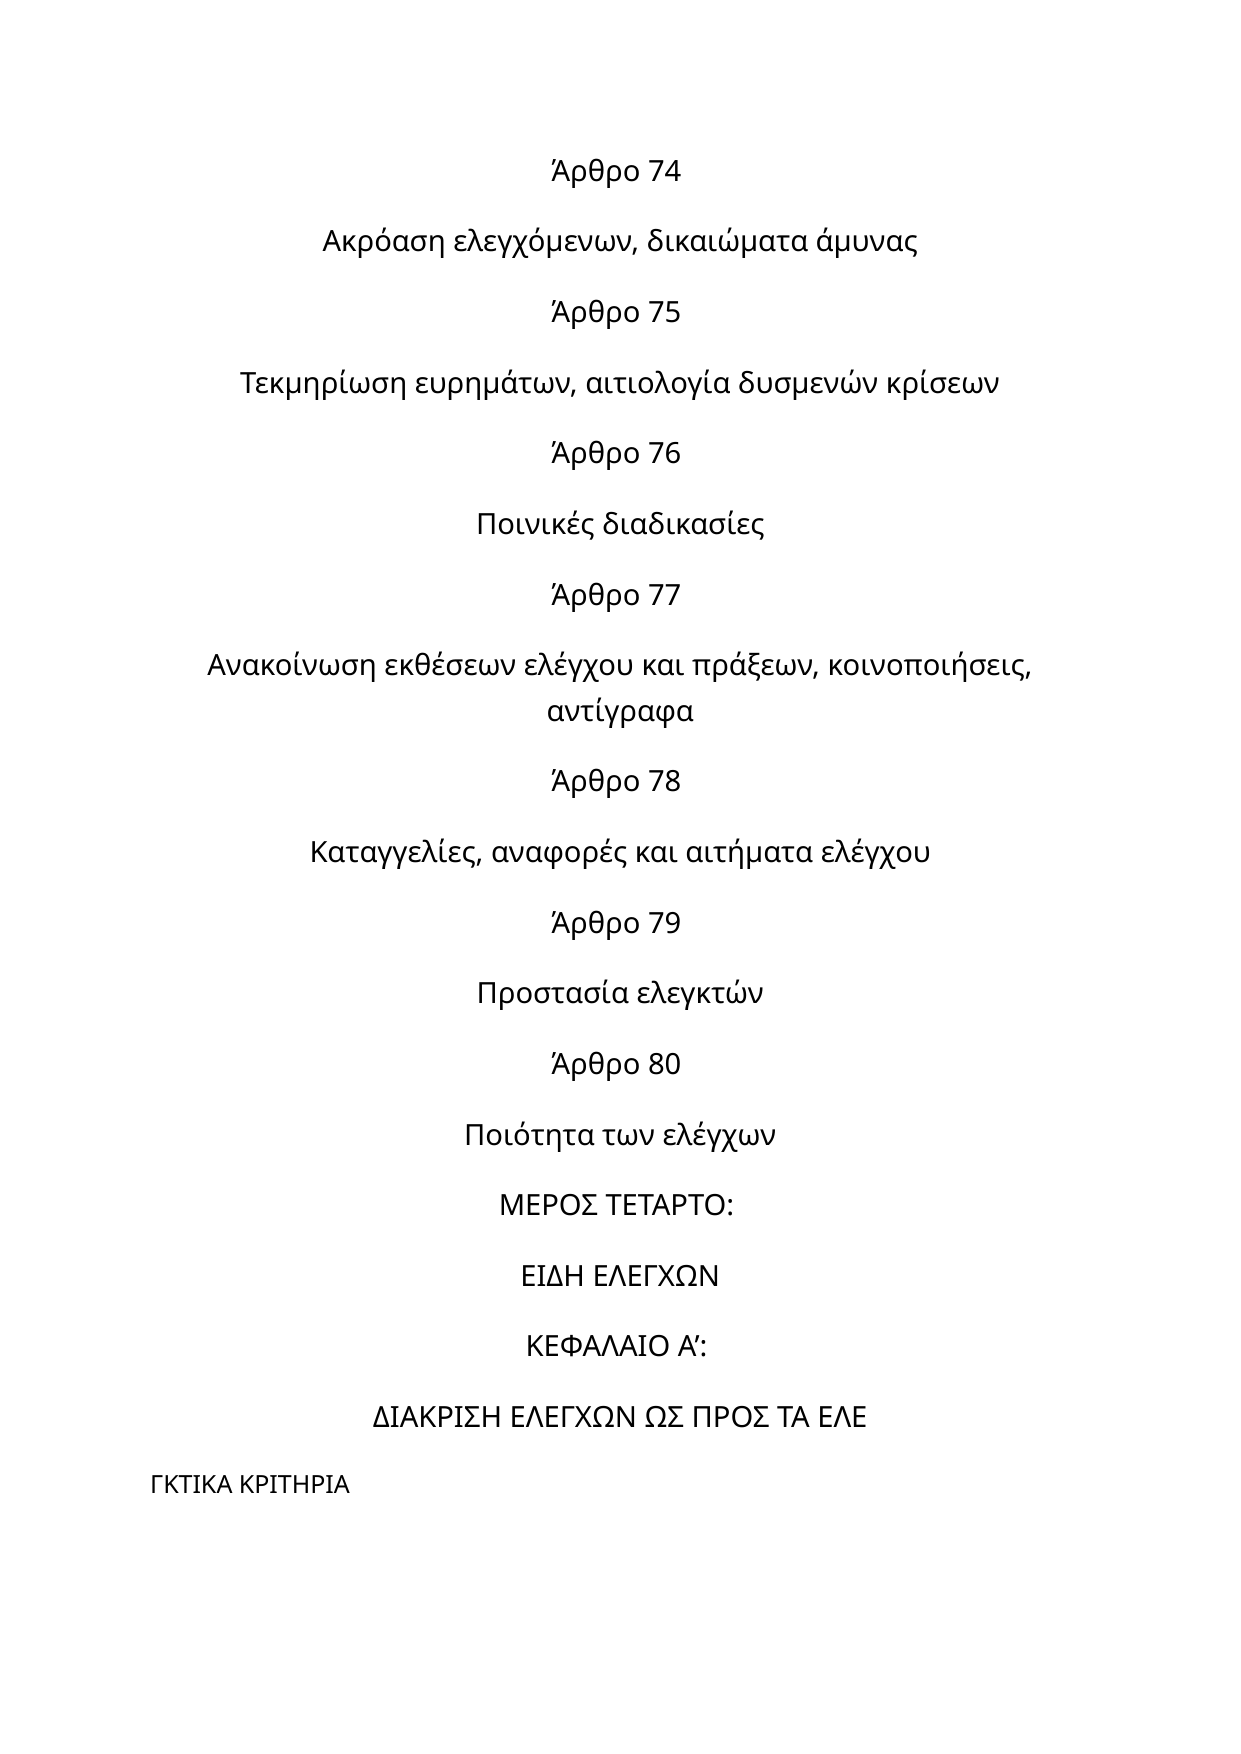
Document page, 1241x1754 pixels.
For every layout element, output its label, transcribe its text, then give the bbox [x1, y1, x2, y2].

text ΓΚΤΙΚΑ ΚΡΙΤΗΡΙΑ [150, 1467, 1090, 1501]
subtitle Καταγγελίες, αναφορές και αιτήματα ελέγχου [150, 831, 1090, 871]
subtitle Ακρόαση ελεγχόμενων, δικαιώματα άμυνας [150, 221, 1090, 260]
subtitle Άρθρο 77 [150, 574, 1090, 613]
subtitle Προστασία ελεγκτών [150, 972, 1090, 1012]
subtitle Άρθρο 76 [150, 432, 1090, 472]
subtitle ΕΙΔΗ ΕΛΕΓΧΩΝ [150, 1255, 1090, 1295]
subtitle ΔΙΑΚΡΙΣΗ ΕΛΕΓΧΩΝ ΩΣ ΠΡΟΣ ΤΑ ΕΛΕ [150, 1396, 1090, 1436]
subtitle Άρθρο 79 [150, 902, 1090, 942]
subtitle Ανακοίνωση εκθέσεων ελέγχου και πράξεων, κοινοποιήσεις, αντίγραφα [150, 644, 1090, 730]
subtitle ΜΕΡΟΣ ΤΕΤΑΡΤΟ: [150, 1184, 1090, 1224]
subtitle Τεκμηρίωση ευρημάτων, αιτιολογία δυσμενών κρίσεων [150, 362, 1090, 402]
subtitle Ποινικές διαδικασίες [150, 503, 1090, 543]
subtitle Άρθρο 78 [150, 761, 1090, 800]
subtitle Άρθρο 74 [150, 150, 1090, 190]
subtitle Άρθρο 75 [150, 291, 1090, 331]
subtitle ΚΕΦΑΛΑΙΟ Α’: [150, 1326, 1090, 1365]
subtitle Άρθρο 80 [150, 1043, 1090, 1083]
subtitle Ποιότητα των ελέγχων [150, 1114, 1090, 1153]
